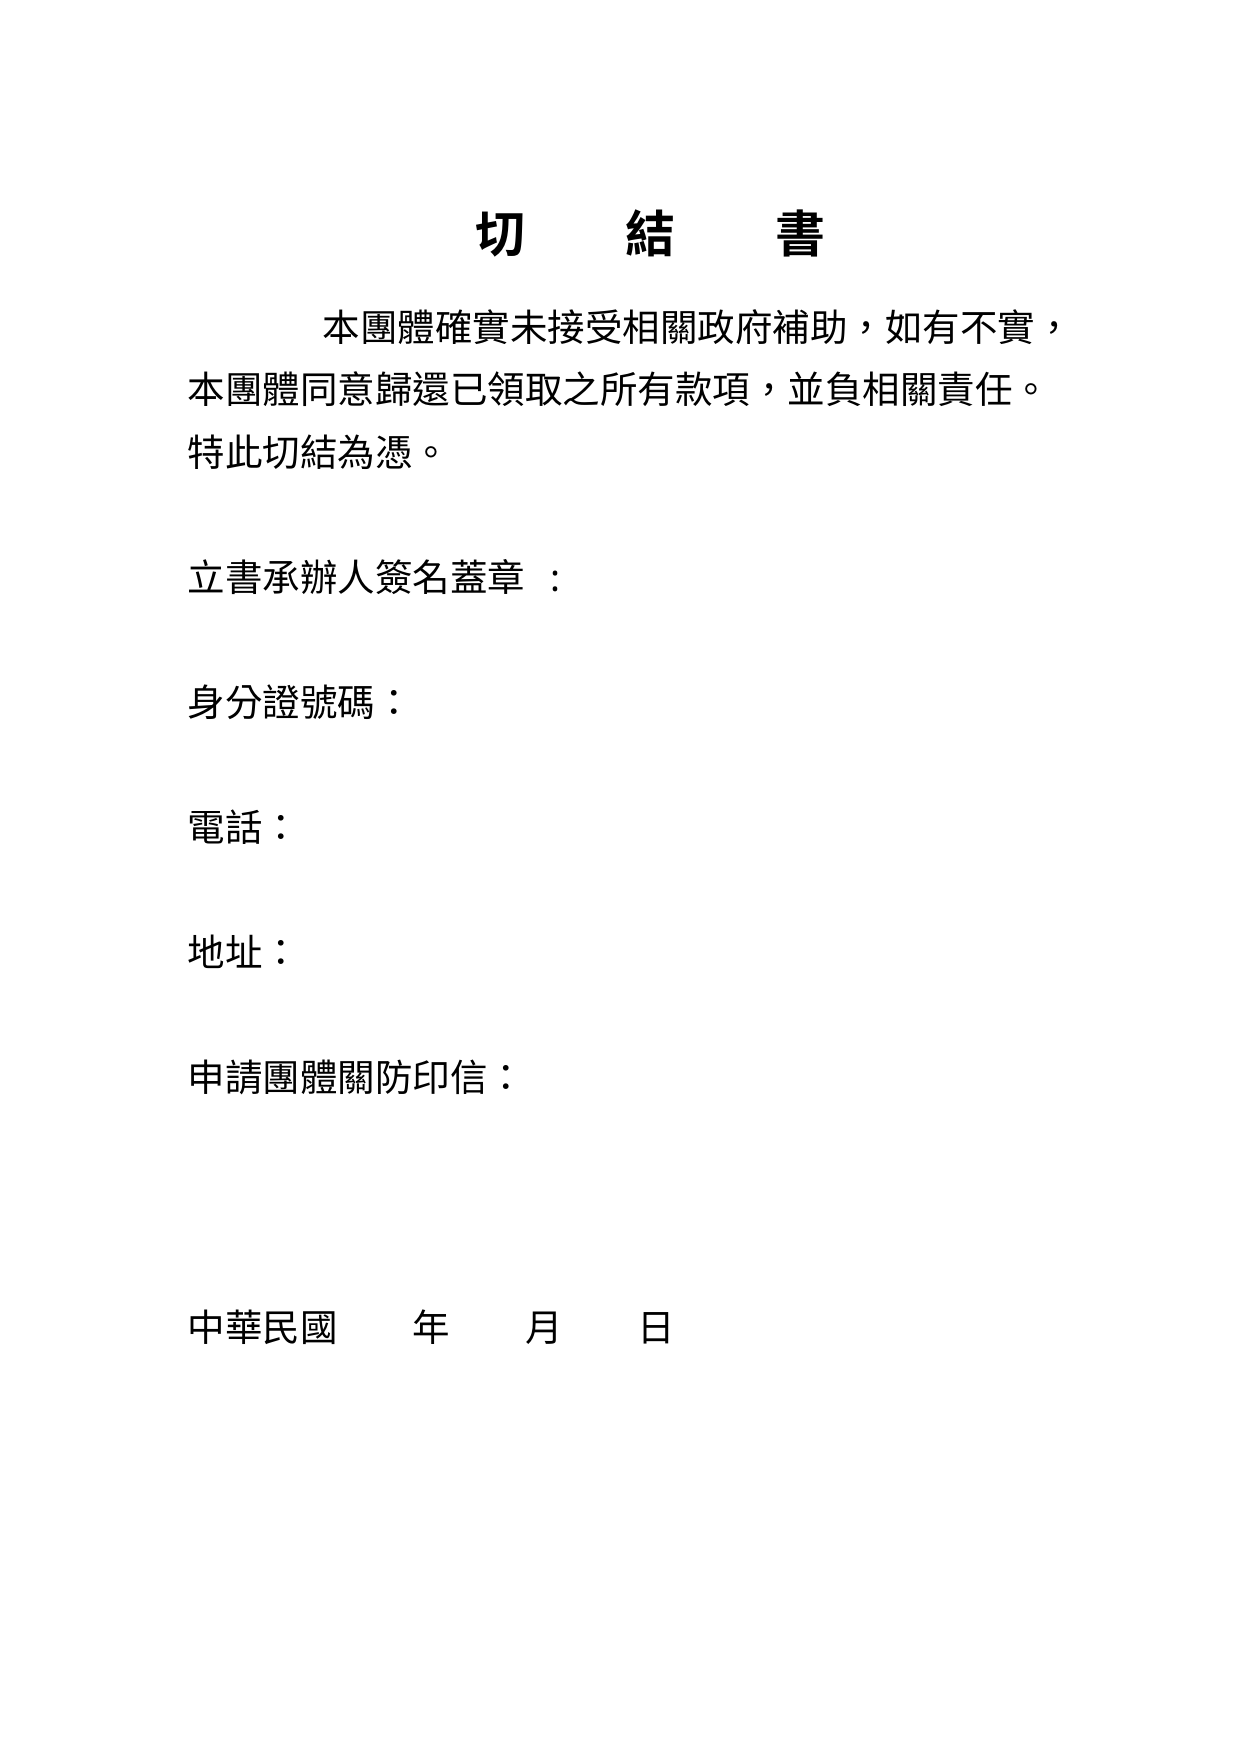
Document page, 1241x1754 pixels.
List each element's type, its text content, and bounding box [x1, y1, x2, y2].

text 切 結 書 [187, 158, 1053, 283]
text 申請團體關防印信： [187, 1033, 1053, 1096]
text 中華民國 年 月 日 [187, 1283, 1053, 1346]
text 電話： [187, 783, 1053, 846]
text 地址： [187, 908, 1053, 971]
text 本團體確實未接受相關政府補助，如有不實，本團體同意歸還已領取之所有款項，並負相關責任。特此切結為憑。 [187, 283, 1053, 471]
text 立書承辦人簽名蓋章 : [187, 533, 1053, 596]
text 身分證號碼： [187, 658, 1053, 721]
